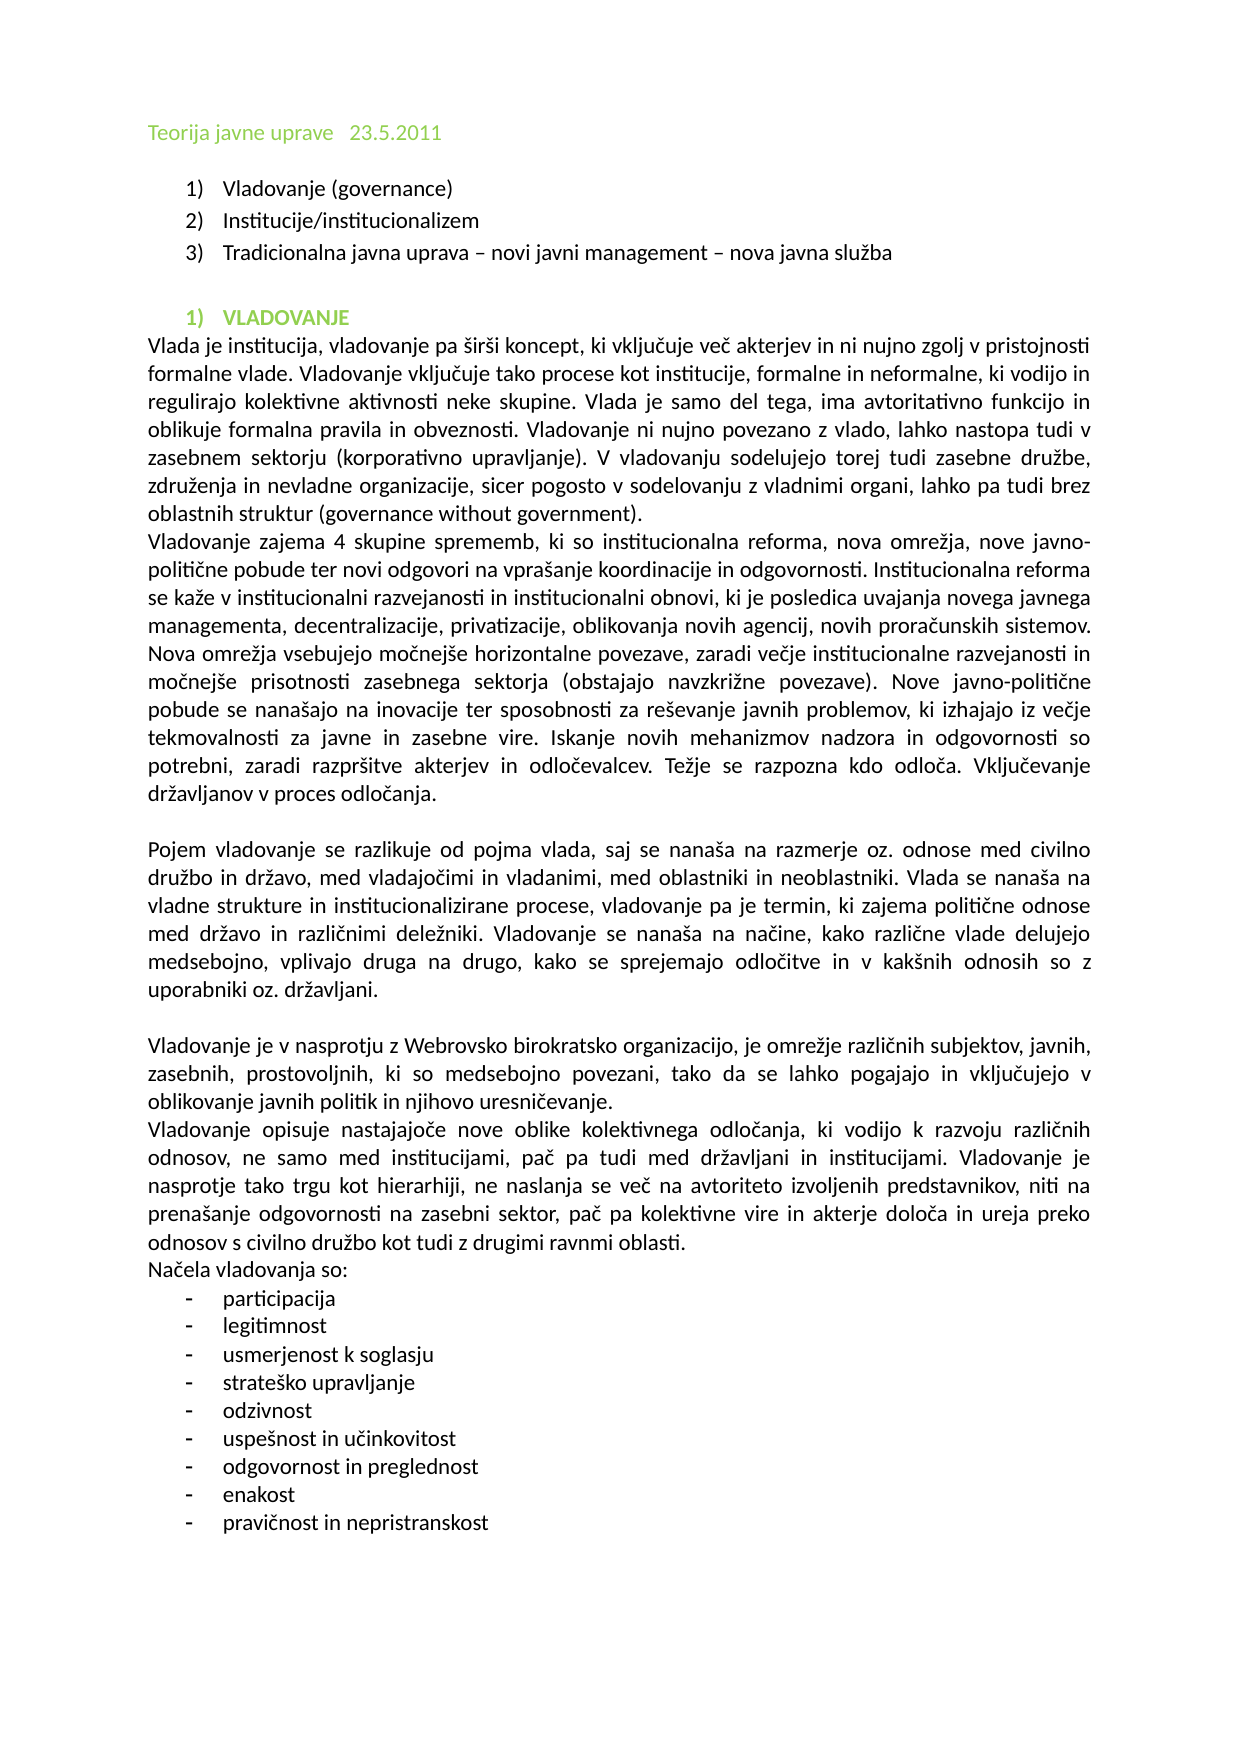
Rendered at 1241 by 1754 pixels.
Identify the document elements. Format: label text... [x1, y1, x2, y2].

list usmerjenost k soglasju [185, 1340, 1092, 1368]
text Vladovanje opisuje nastajajoče nove oblike kolektivnega odločanja, ki vodijo k razvoju različnih odnosov, ne samo med institucijami, pač pa tudi med državljani in institucijami. Vladovanje je nasprotje tako trgu kot hierarhiji, ne naslanja se več na avtoriteto izvoljenih predstavnikov, niti na prenašanje odgovornosti na zasebni sektor, pač pa kolektivne vire in akterje določa in ureja preko odnosov s civilno družbo kot tudi z drugimi ravnmi oblasti. [148, 1116, 1092, 1256]
list odzivnost [185, 1396, 1092, 1424]
list participacija [185, 1284, 1092, 1312]
text Teorija javne uprave 23.5.2011 [148, 118, 1092, 146]
text Vladovanje zajema 4 skupine sprememb, ki so institucionalna reforma, nova omrežja, nove javno-politične pobude ter novi odgovori na vprašanje koordinacije in odgovornosti. Institucionalna reforma se kaže v institucionalni razvejanosti in institucionalni obnovi, ki je posledica uvajanja novega javnega managementa, decentralizacije, privatizacije, oblikovanja novih agencij, novih proračunskih sistemov. Nova omrežja vsebujejo močnejše horizontalne povezave, zaradi večje institucionalne razvejanosti in močnejše prisotnosti zasebnega sektorja (obstajajo navzkrižne povezave). Nove javno-politične pobude se nanašajo na inovacije ter sposobnosti za reševanje javnih problemov, ki izhajajo iz večje tekmovalnosti za javne in zasebne vire. Iskanje novih mehanizmov nadzora in odgovornosti so potrebni, zaradi razpršitve akterjev in odločevalcev. Težje se razpozna kdo odloča. Vključevanje državljanov v proces odločanja. [148, 527, 1092, 807]
list strateško upravljanje [185, 1368, 1092, 1396]
list Institucije/institucionalizem [185, 206, 1092, 234]
list pravičnost in nepristranskost [185, 1508, 1092, 1536]
text Načela vladovanja so: [148, 1256, 1092, 1284]
list VLADOVANJE [185, 303, 1092, 331]
list Vladovanje (governance) [185, 174, 1092, 202]
text Pojem vladovanje se razlikuje od pojma vlada, saj se nanaša na razmerje oz. odnose med civilno družbo in državo, med vladajočimi in vladanimi, med oblastniki in neoblastniki. Vlada se nanaša na vladne strukture in institucionalizirane procese, vladovanje pa je termin, ki zajema politične odnose med državo in različnimi deležniki. Vladovanje se nanaša na načine, kako različne vlade delujejo medsebojno, vplivajo druga na drugo, kako se sprejemajo odločitve in v kakšnih odnosih so z uporabniki oz. državljani. [148, 835, 1092, 1003]
text Vladovanje je v nasprotju z Webrovsko birokratsko organizacijo, je omrežje različnih subjektov, javnih, zasebnih, prostovoljnih, ki so medsebojno povezani, tako da se lahko pogajajo in vključujejo v oblikovanje javnih politik in njihovo uresničevanje. [148, 1031, 1092, 1116]
list uspešnost in učinkovitost [185, 1424, 1092, 1452]
list Tradicionalna javna uprava – novi javni management – nova javna služba [185, 238, 1092, 267]
list legitimnost [185, 1312, 1092, 1340]
list enakost [185, 1480, 1092, 1508]
text Vlada je institucija, vladovanje pa širši koncept, ki vključuje več akterjev in ni nujno zgolj v pristojnosti formalne vlade. Vladovanje vključuje tako procese kot institucije, formalne in neformalne, ki vodijo in regulirajo kolektivne aktivnosti neke skupine. Vlada je samo del tega, ima avtoritativno funkcijo in oblikuje formalna pravila in obveznosti. Vladovanje ni nujno povezano z vlado, lahko nastopa tudi v zasebnem sektorju (korporativno upravljanje). V vladovanju sodelujejo torej tudi zasebne družbe, združenja in nevladne organizacije, sicer pogosto v sodelovanju z vladnimi organi, lahko pa tudi brez oblastnih struktur (governance without government). [148, 331, 1092, 527]
list odgovornost in preglednost [185, 1452, 1092, 1480]
